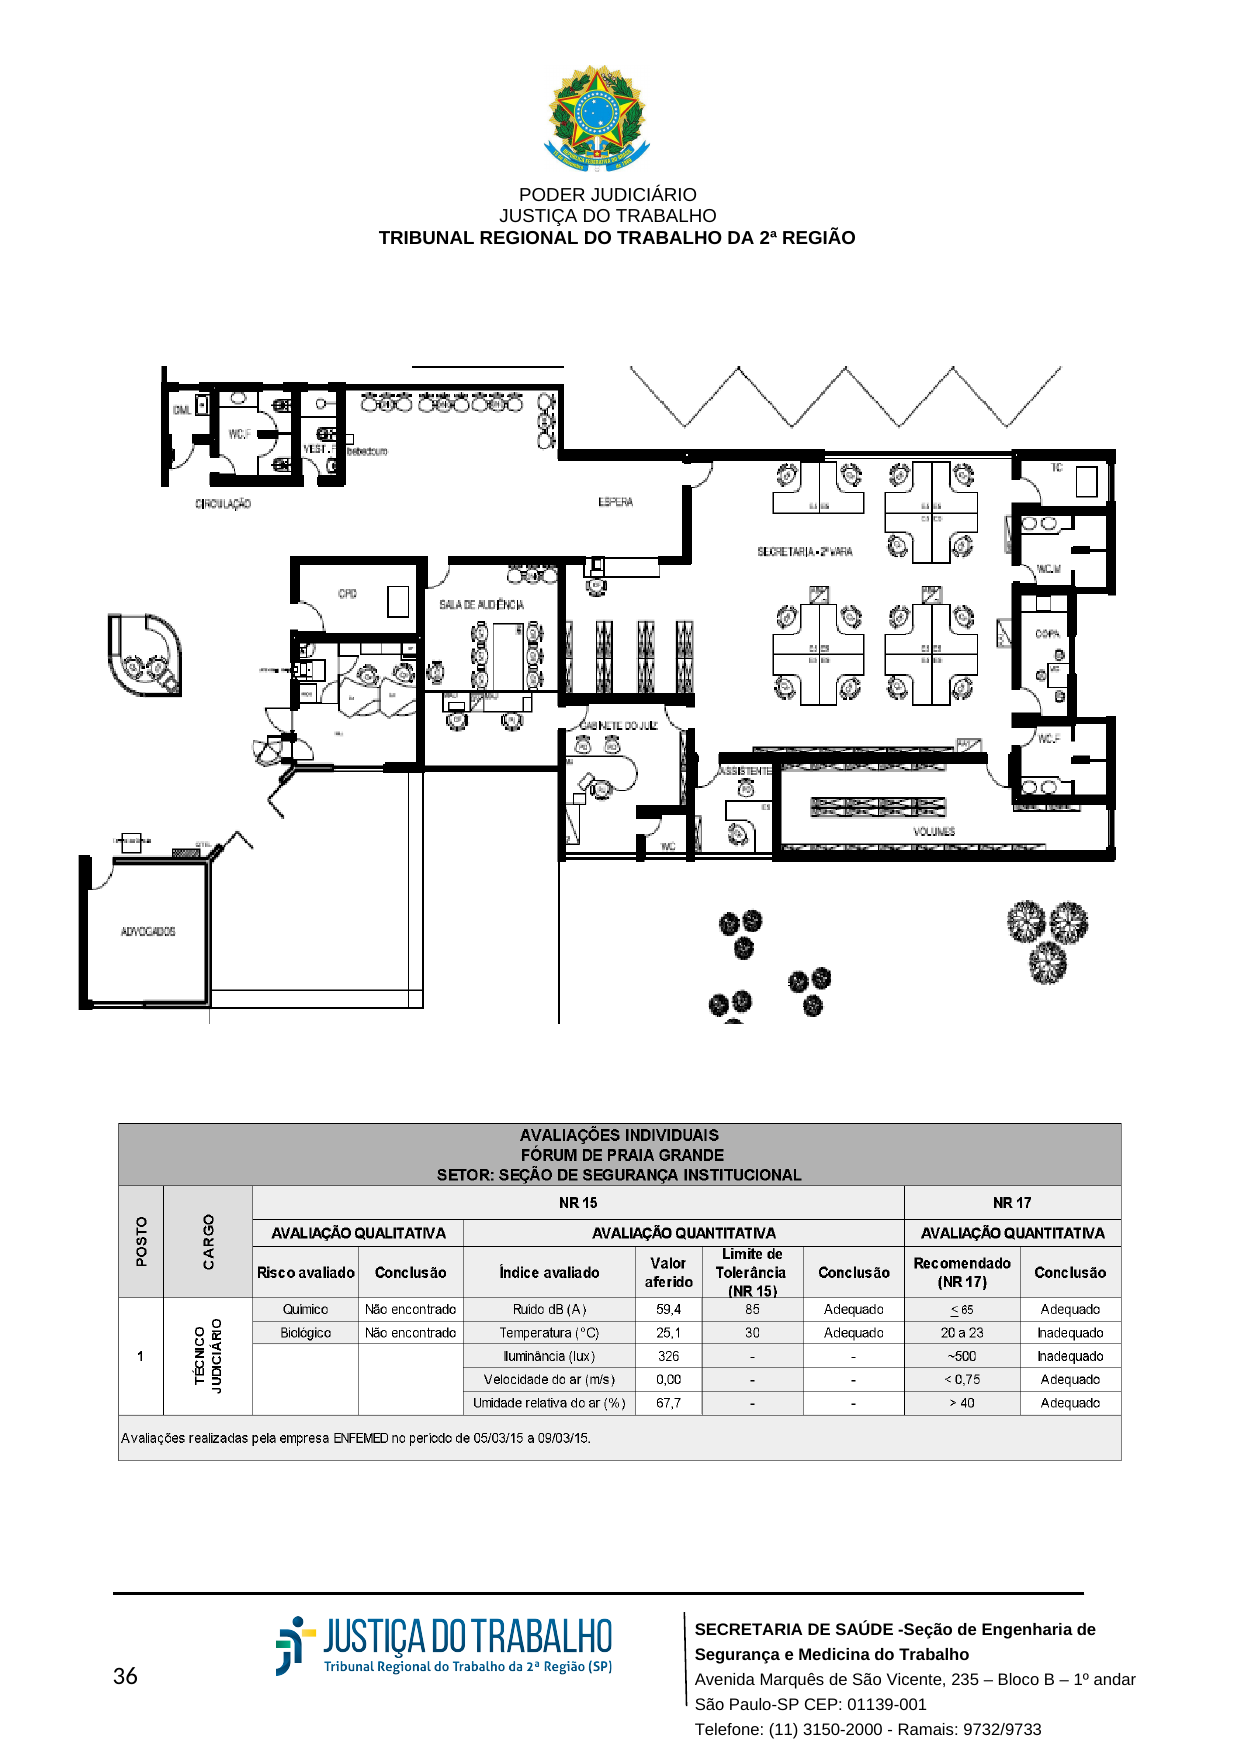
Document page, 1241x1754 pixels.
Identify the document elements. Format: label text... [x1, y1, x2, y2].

picture [543, 65, 650, 172]
picture [78, 366, 1124, 1024]
picture [118, 1123, 1123, 1463]
picture [276, 1616, 612, 1676]
text T [112, 1104, 1122, 1123]
